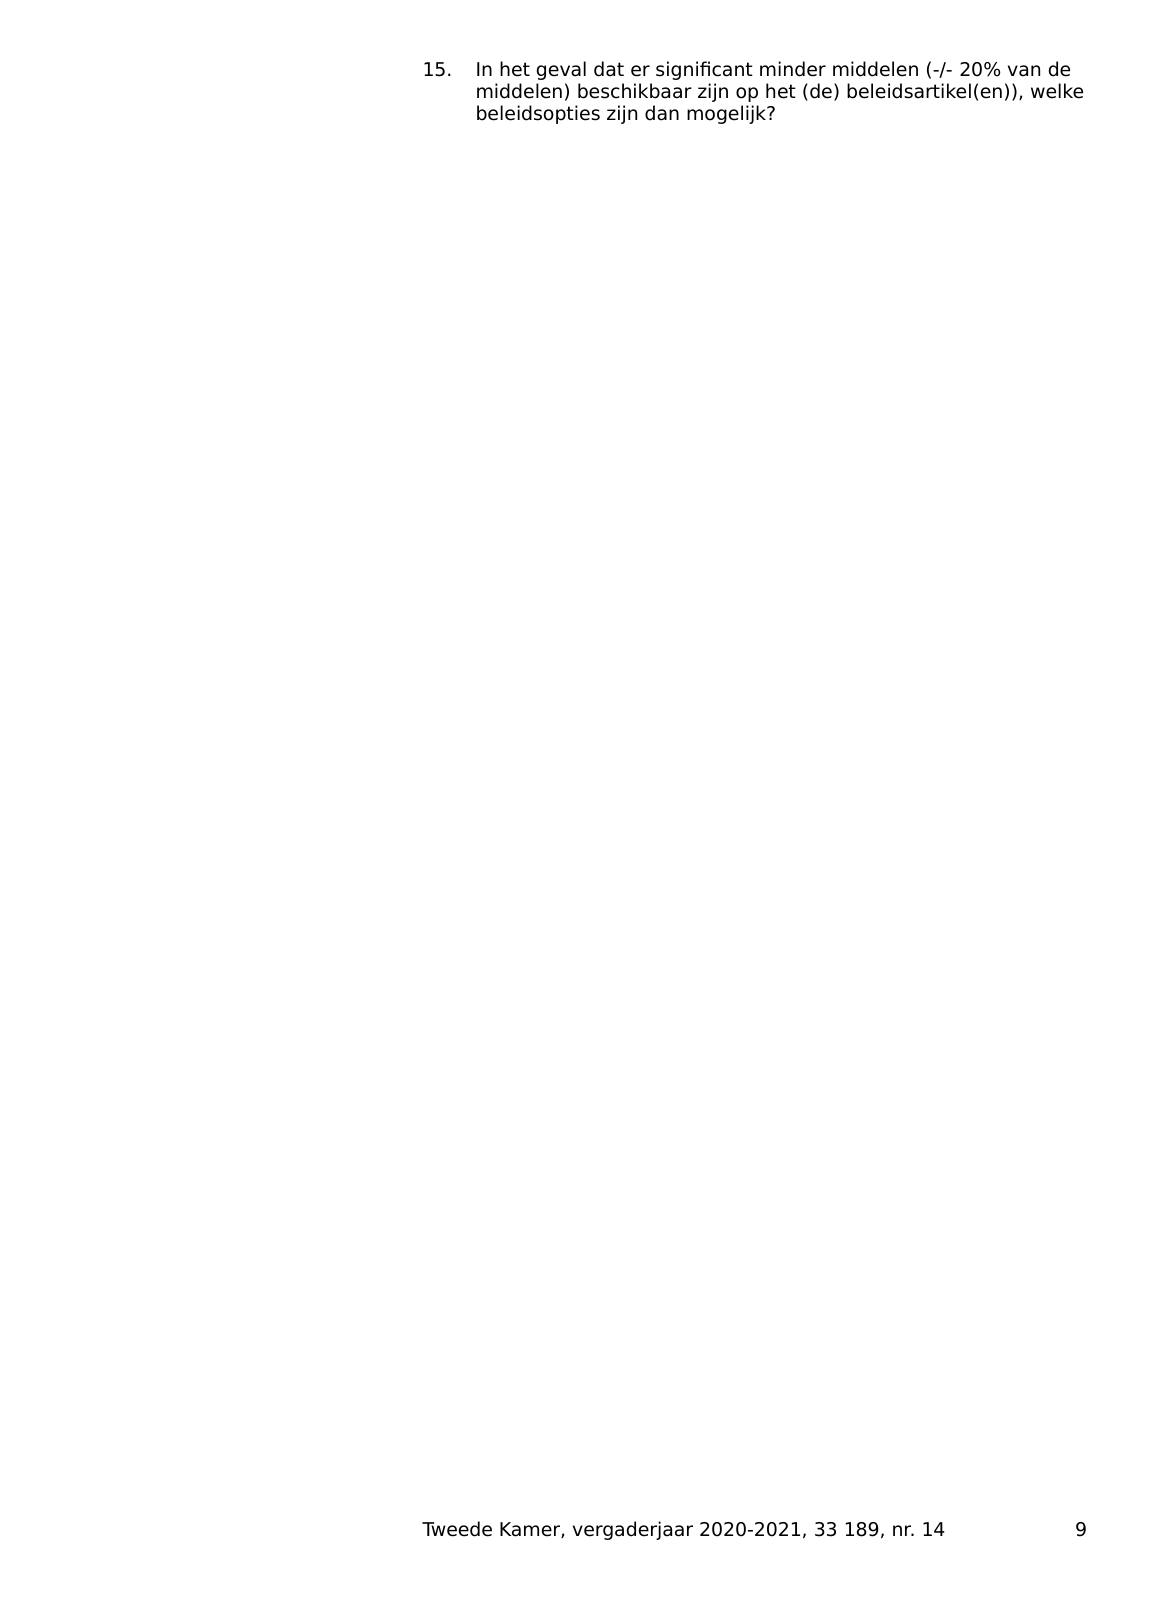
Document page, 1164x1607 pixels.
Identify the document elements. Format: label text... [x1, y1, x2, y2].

text 15. In het geval dat er significant minder middelen (-/- 20% van de middelen) beschikbaar zijn op het (de) beleidsartikel(en)), welke beleidsopties zijn dan mogelijk? [422, 59, 1087, 125]
